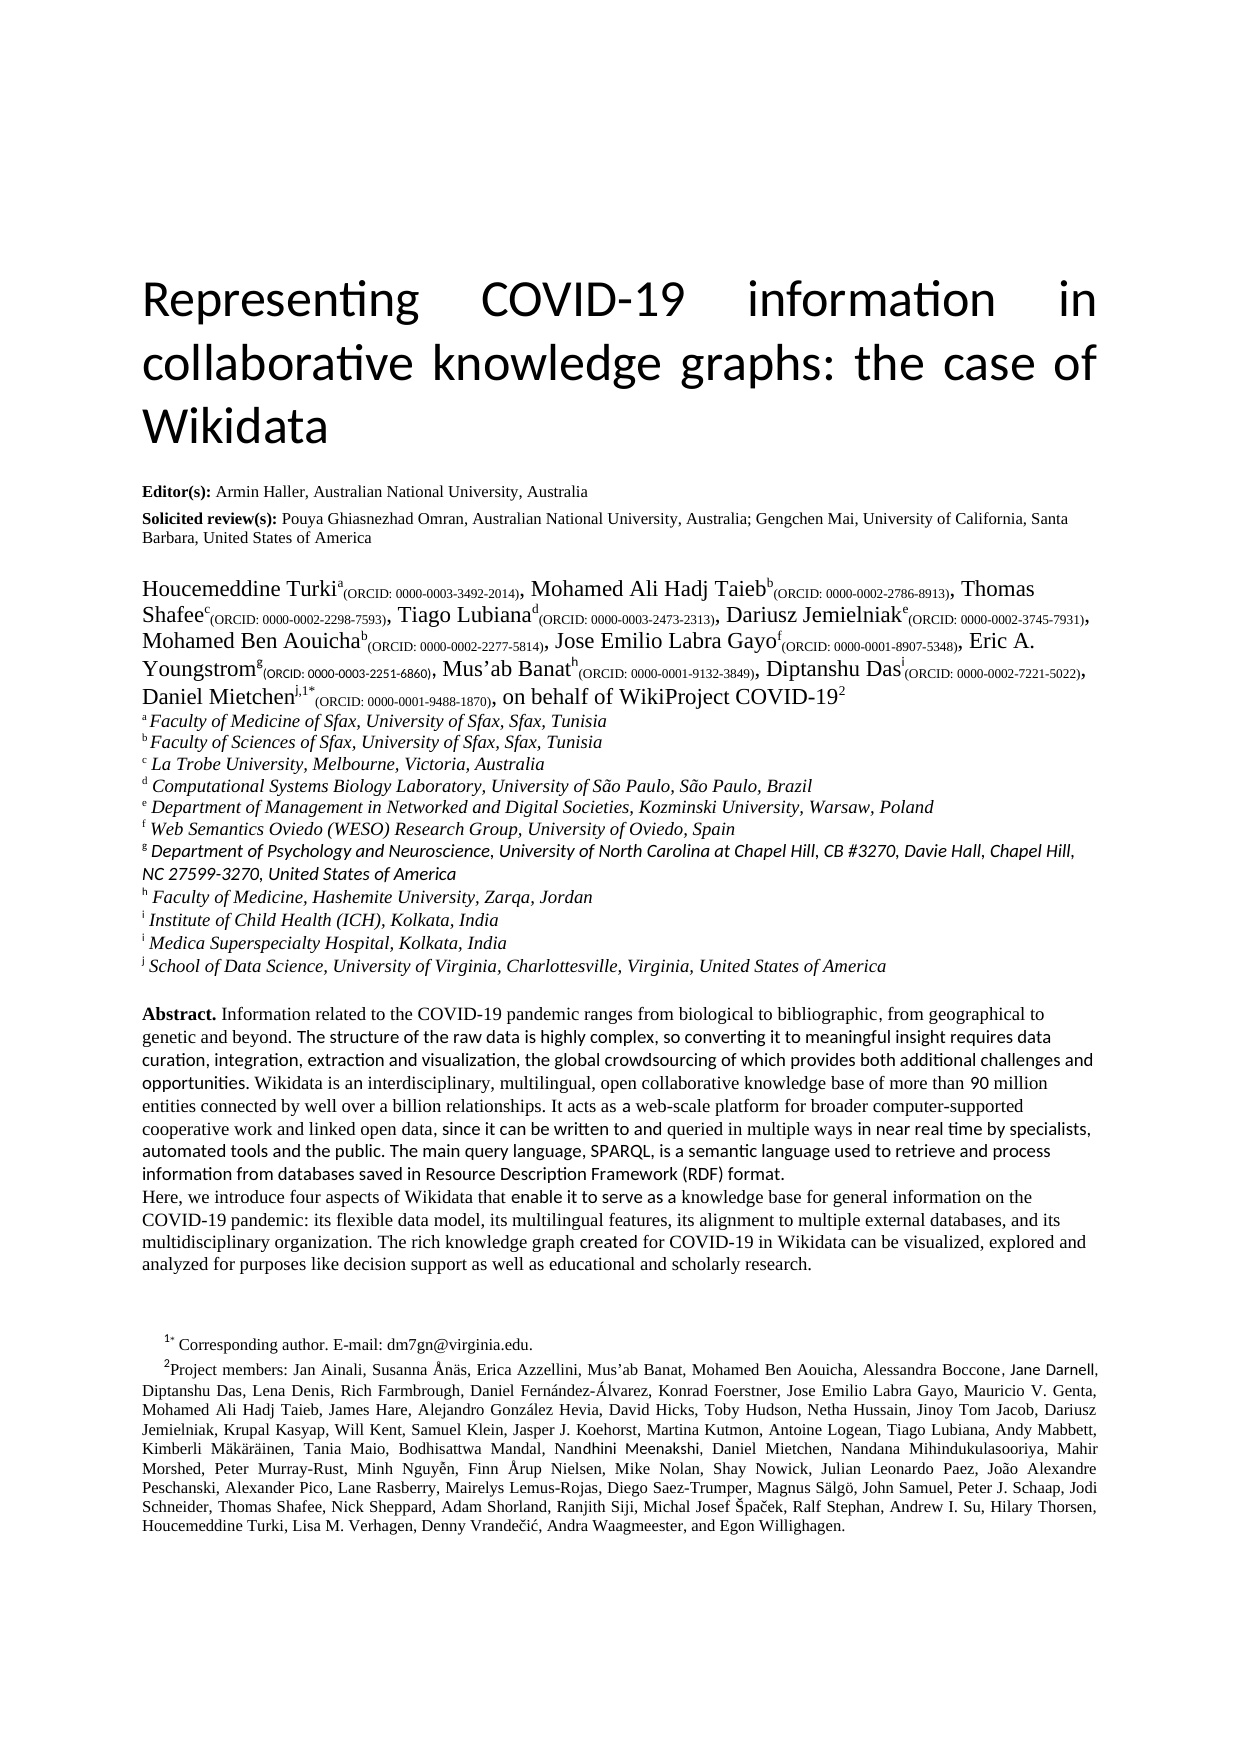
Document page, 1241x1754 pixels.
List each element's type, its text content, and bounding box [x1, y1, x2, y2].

text Solicited review(s): Pouya Ghiasnezhad Omran, Australian National University, Australia; Gengchen Mai, University of California, Santa Barbara, United States of America [142, 509, 1098, 547]
text a Faculty of Medicine of Sfax, University of Sfax, Sfax, Tunisia [142, 710, 1098, 731]
text e Department of Management in Networked and Digital Societies, Kozminski University, Warsaw, Poland f Web Semantics Oviedo (WESO) Research Group, University of Oviedo, Spain [142, 796, 1098, 839]
text Here, we introduce four aspects of Wikidata that enable it to serve as a knowledge base for general information on the COVID-19 pandemic: its flexible data model, its multilingual features, its alignment to multiple external databases, and its multidisciplinary organization. The rich knowledge graph created for COVID-19 in Wikidata can be visualized, explored and analyzed for purposes like decision support as well as educational and scholarly research. [142, 1186, 1098, 1274]
text c La Trobe University, Melbourne, Victoria, Australia d Computational Systems Biology Laboratory, University of São Paulo, São Paulo, Brazil [142, 753, 1098, 796]
text * Corresponding author. E-mail: dm7gn@virginia.edu. [142, 1330, 1098, 1356]
text g Department of Psychology and Neuroscience, University of North Carolina at Chapel Hill, CB #3270, Davie Hall, Chapel Hill, NC 27599-3270, United States of America h Faculty of Medicine, Hashemite University, Zarqa, Jordan i Institute of Child Health (ICH), Kolkata, India i Medica Superspecialty Hospital, Kolkata, India j School of Data Science, University of Virginia, Charlottesville, Virginia, United States of America [142, 839, 1098, 977]
text b Faculty of Sciences of Sfax, University of Sfax, Sfax, Tunisia [142, 731, 1098, 753]
title Representing COVID-19 information in collaborative knowledge graphs: the case of Wikidata [142, 266, 1098, 456]
text Editor(s): Armin Haller, Australian National University, Australia [142, 481, 1098, 501]
text Houcemeddine Turkia(ORCID: 0000-0003-3492-2014), Mohamed Ali Hadj Taiebb(ORCID: 0000-0002-2786-8913), Thomas Shafeec(ORCID: 0000-0002-2298-7593), Tiago Lubianad(ORCID: 0000-0003-2473-2313), Dariusz Jemielniake(ORCID: 0000-0002-3745-7931), Mohamed Ben Aouichab(ORCID: 0000-0002-2277-5814), Jose Emilio Labra Gayof(ORCID: 0000-0001-8907-5348), Eric A. Youngstromg(ORCID: 0000-0003-2251-6860), Mus’ab Banath(ORCID: 0000-0001-9132-3849), Diptanshu Dasi(ORCID: 0000-0002-7221-5022), Daniel Mietchenj,*(ORCID: 0000-0001-9488-1870), on behalf of WikiProject COVID-19 [142, 575, 1098, 710]
text Abstract. Information related to the COVID-19 pandemic ranges from biological to bibliographic, from geographical to genetic and beyond. The structure of the raw data is highly complex, so converting it to meaningful insight requires data curation, integration, extraction and visualization, the global crowdsourcing of which provides both additional challenges and opportunities. Wikidata is an interdisciplinary, multilingual, open collaborative knowledge base of more than 90 million entities connected by well over a billion relationships. It acts as a web-scale platform for broader computer-supported cooperative work and linked open data, since it can be written to and queried in multiple ways in near real time by specialists, automated tools and the public. The main query language, SPARQL, is a semantic language used to retrieve and process information from databases saved in Resource Description Framework (RDF) format. [142, 1002, 1098, 1186]
text Project members: Jan Ainali, Susanna Ånäs, Erica Azzellini, Mus’ab Banat, Mohamed Ben Aouicha, Alessandra Boccone, Jane Darnell, Diptanshu Das, Lena Denis, Rich Farmbrough, Daniel Fernández-Álvarez, Konrad Foerstner, Jose Emilio Labra Gayo, Mauricio V. Genta, Mohamed Ali Hadj Taieb, James Hare, Alejandro González Hevia, David Hicks, Toby Hudson, Netha Hussain, Jinoy Tom Jacob, Dariusz Jemielniak, Krupal Kasyap, Will Kent, Samuel Klein, Jasper J. Koehorst, Martina Kutmon, Antoine Logean, Tiago Lubiana, Andy Mabbett, Kimberli Mäkäräinen, Tania Maio, Bodhisattwa Mandal, Nandhini Meenakshi, Daniel Mietchen, Nandana Mihindukulasooriya, Mahir Morshed, Peter Murray-Rust, Minh Nguyễn, Finn Årup Nielsen, Mike Nolan, Shay Nowick, Julian Leonardo Paez, João Alexandre Peschanski, Alexander Pico, Lane Rasberry, Mairelys Lemus-Rojas, Diego Saez-Trumper, Magnus Sälgö, John Samuel, Peter J. Schaap, Jodi Schneider, Thomas Shafee, Nick Sheppard, Adam Shorland, Ranjith Siji, Michal Josef Špaček, Ralf Stephan, Andrew I. Su, Hilary Thorsen, Houcemeddine Turki, Lisa M. Verhagen, Denny Vrandečić, Andra Waagmeester, and Egon Willighagen. [142, 1356, 1098, 1535]
